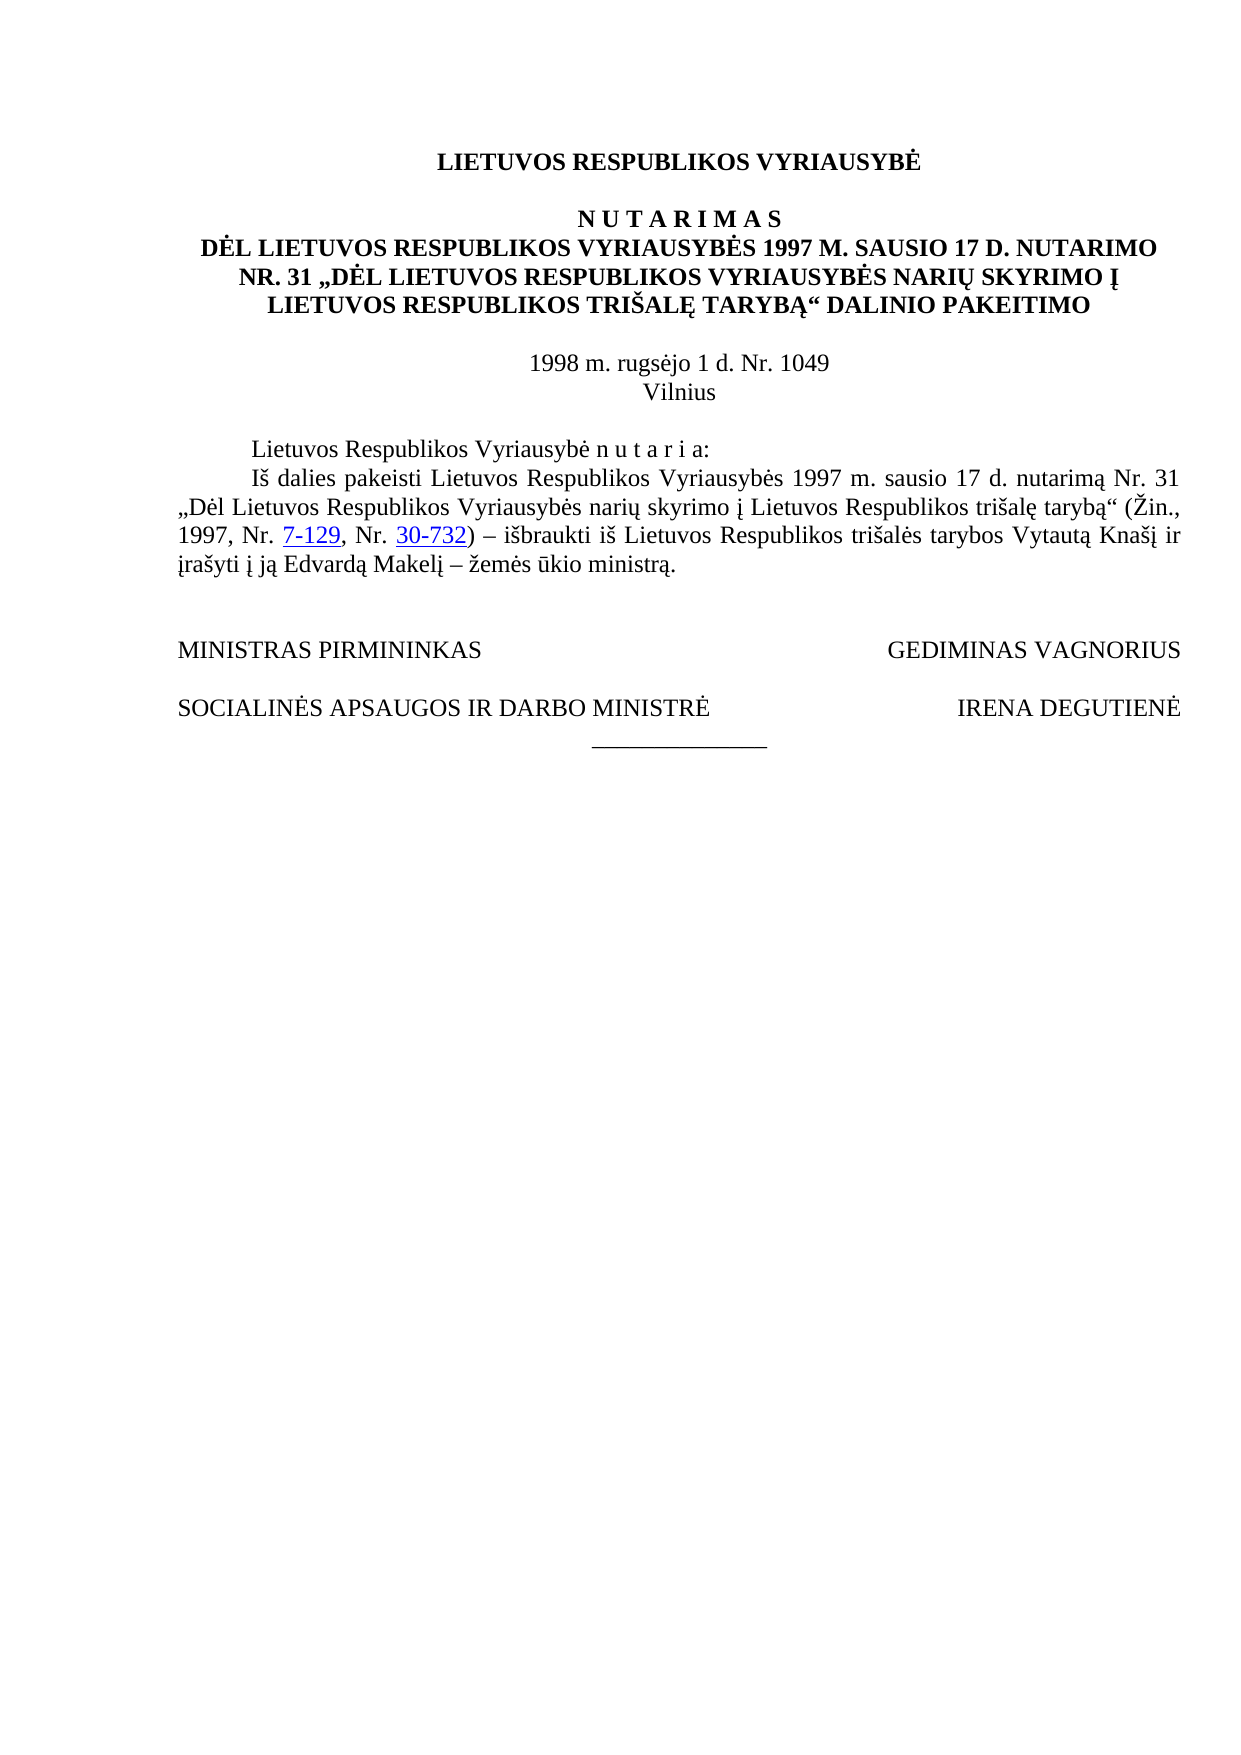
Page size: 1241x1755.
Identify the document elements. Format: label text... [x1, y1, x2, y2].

text ______________ [177, 722, 1181, 751]
text MINISTRAS PIRMININKAS GEDIMINAS VAGNORIUS [177, 636, 1181, 664]
text Iš dalies pakeisti Lietuvos Respublikos Vyriausybės 1997 m. sausio 17 d. nutarimą Nr. 31 „Dėl Lietuvos Respublikos Vyriausybės narių skyrimo į Lietuvos Respublikos trišalę tarybą“ (Žin., 1997, Nr. 7-129, Nr. 30-732) – išbraukti iš Lietuvos Respublikos trišalės tarybos Vytautą Knašį ir įrašyti į ją Edvardą Makelį – žemės ūkio ministrą. [177, 463, 1181, 578]
text Vilnius [177, 377, 1181, 406]
text 1998 m. rugsėjo 1 d. Nr. 1049 [177, 348, 1181, 377]
text DĖL LIETUVOS RESPUBLIKOS VYRIAUSYBĖS 1997 M. SAUSIO 17 D. NUTARIMO NR. 31 „DĖL LIETUVOS RESPUBLIKOS VYRIAUSYBĖS NARIŲ SKYRIMO Į LIETUVOS RESPUBLIKOS TRIŠALĘ TARYBĄ“ DALINIO PAKEITIMO [177, 233, 1181, 319]
text LIETUVOS RESPUBLIKOS VYRIAUSYBĖ [177, 147, 1181, 176]
text Lietuvos Respublikos Vyriausybė nutaria: [177, 434, 1181, 463]
text SOCIALINĖS APSAUGOS IR DARBO MINISTRĖ IRENA DEGUTIENĖ [177, 693, 1181, 722]
text N U T A R I M A S [177, 204, 1181, 233]
